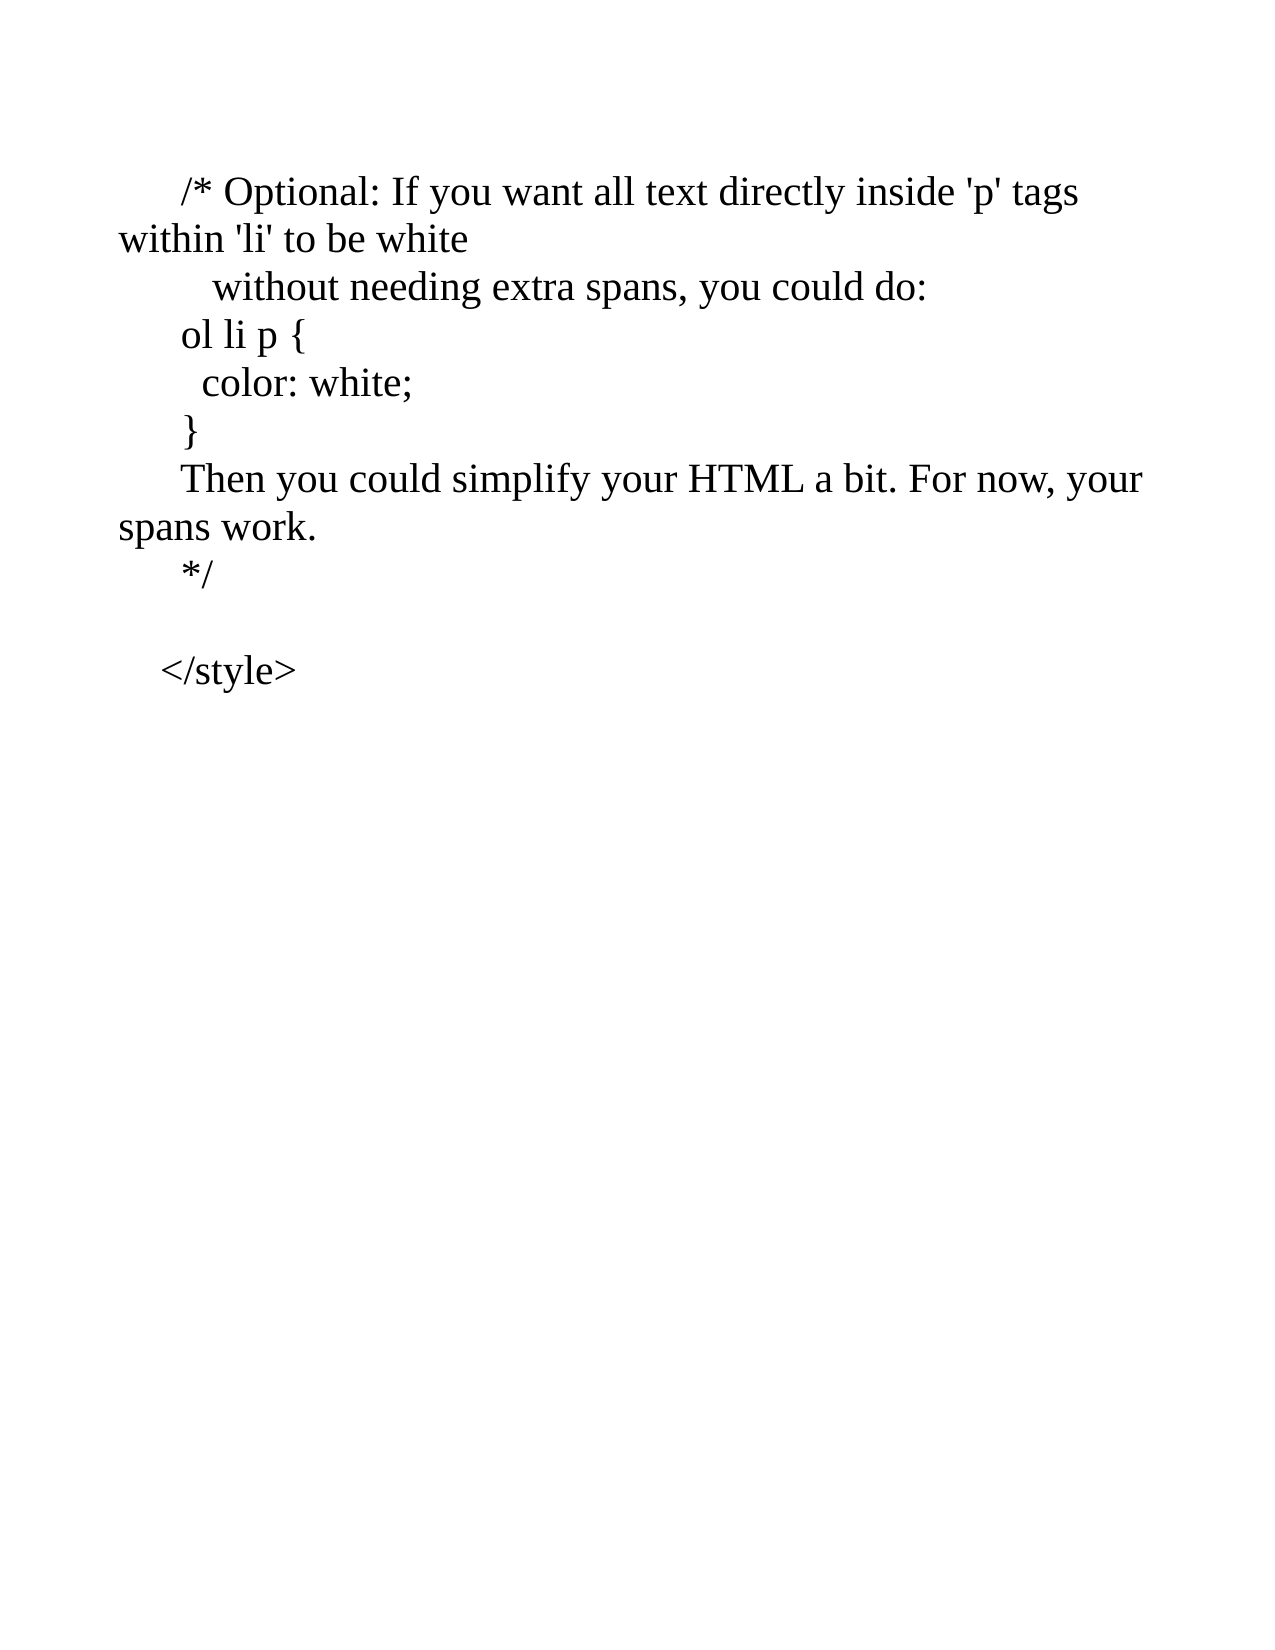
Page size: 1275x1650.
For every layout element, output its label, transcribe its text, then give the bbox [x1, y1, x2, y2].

text /* Optional: If you want all text directly inside 'p' tags within 'li' to be white without needing extra spans, you could do: ol li p { color: white; } Then you could simplify your HTML a bit. For now, your spans work. */ </style> [118, 118, 1157, 693]
